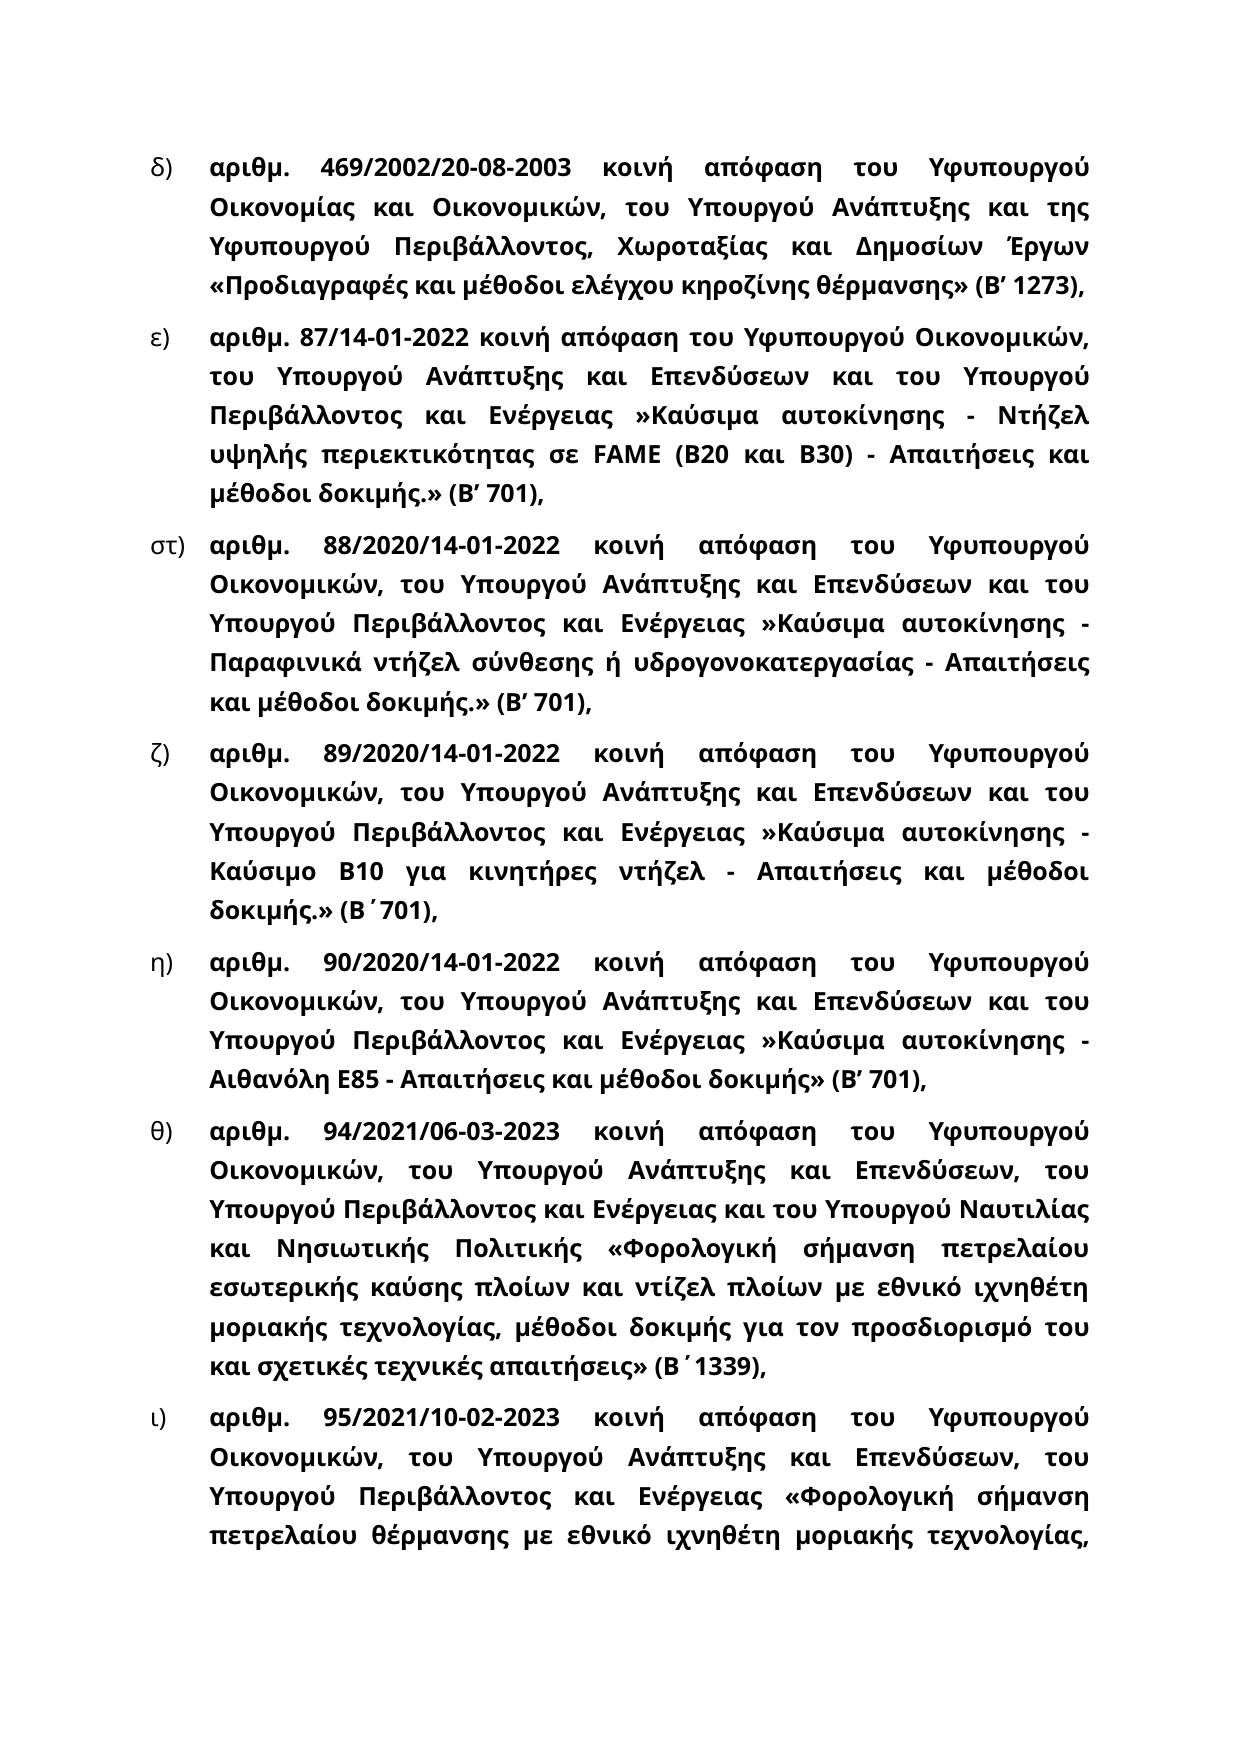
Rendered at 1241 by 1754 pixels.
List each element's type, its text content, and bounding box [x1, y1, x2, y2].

list δ) αριθμ. 469/2002/20-08-2003 κοινή απόφαση του Υφυπουργού Οικονομίας και Οικονομικών, του Υπουργού Ανάπτυξης και της Υφυπουργού Περιβάλλοντος, Χωροταξίας και Δημοσίων Έργων «Προδιαγραφές και μέθοδοι ελέγχου κηροζίνης θέρμανσης» (Β’ 1273), [150, 150, 1090, 302]
list ε) αριθμ. 87/14-01-2022 κοινή απόφαση του Υφυπουργού Οικονομικών, του Υπουργού Ανάπτυξης και Επενδύσεων και του Υπουργού Περιβάλλοντος και Ενέργειας »Καύσιμα αυτοκίνησης - Ντήζελ υψηλής περιεκτικότητας σε FAME (B20 και B30) - Απαιτήσεις και μέθοδοι δοκιμής.» (Β’ 701), [150, 319, 1090, 510]
list η) αριθμ. 90/2020/14-01-2022 κοινή απόφαση του Υφυπουργού Οικονομικών, του Υπουργού Ανάπτυξης και Επενδύσεων και του Υπουργού Περιβάλλοντος και Ενέργειας »Καύσιμα αυτοκίνησης - Αιθανόλη Ε85 - Απαιτήσεις και μέθοδοι δοκιμής» (Β’ 701), [150, 944, 1090, 1096]
list ζ) αριθμ. 89/2020/14-01-2022 κοινή απόφαση του Υφυπουργού Οικονομικών, του Υπουργού Ανάπτυξης και Επενδύσεων και του Υπουργού Περιβάλλοντος και Ενέργειας »Καύσιμα αυτοκίνησης - Καύσιμο Β10 για κινητήρες ντήζελ - Απαιτήσεις και μέθοδοι δοκιμής.» (Β΄701), [150, 736, 1090, 927]
list θ) αριθμ. 94/2021/06-03-2023 κοινή απόφαση του Υφυπουργού Οικονομικών, του Υπουργού Ανάπτυξης και Επενδύσεων, του Υπουργού Περιβάλλοντος και Ενέργειας και του Υπουργού Ναυτιλίας και Νησιωτικής Πολιτικής «Φορολογική σήμανση πετρελαίου εσωτερικής καύσης πλοίων και ντίζελ πλοίων με εθνικό ιχνηθέτη μοριακής τεχνολογίας, μέθοδοι δοκιμής για τον προσδιορισμό του και σχετικές τεχνικές απαιτήσεις» (Β΄1339), [150, 1113, 1090, 1382]
list ι) αριθμ. 95/2021/10-02-2023 κοινή απόφαση του Υφυπουργού Οικονομικών, του Υπουργού Ανάπτυξης και Επενδύσεων, του Υπουργού Περιβάλλοντος και Ενέργειας «Φορολογική σήμανση πετρελαίου θέρμανσης με εθνικό ιχνηθέτη μοριακής τεχνολογίας, [150, 1400, 1090, 1552]
list στ) αριθμ. 88/2020/14-01-2022 κοινή απόφαση του Υφυπουργού Οικονομικών, του Υπουργού Ανάπτυξης και Επενδύσεων και του Υπουργού Περιβάλλοντος και Ενέργειας »Καύσιμα αυτοκίνησης - Παραφινικά ντήζελ σύνθεσης ή υδρογονοκατεργασίας - Απαιτήσεις και μέθοδοι δοκιμής.» (Β’ 701), [150, 527, 1090, 718]
